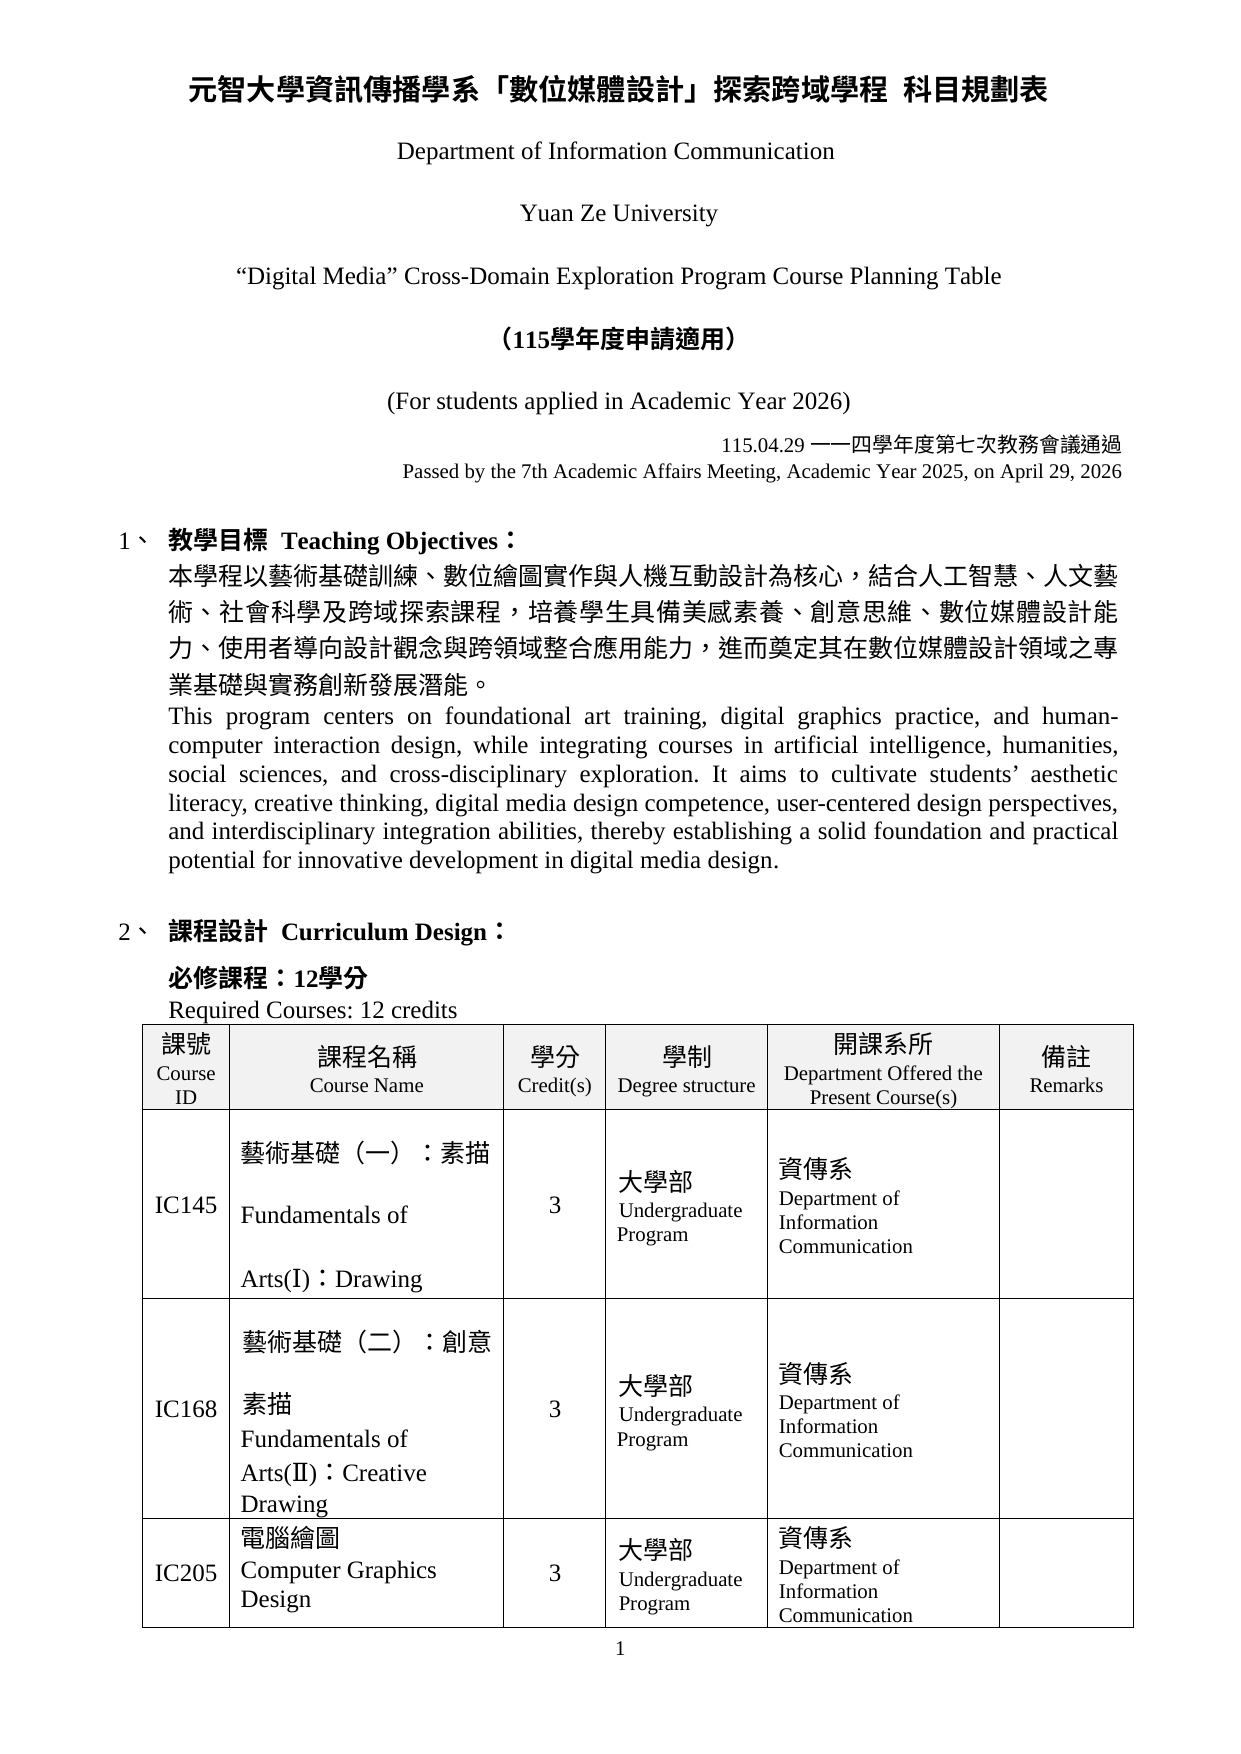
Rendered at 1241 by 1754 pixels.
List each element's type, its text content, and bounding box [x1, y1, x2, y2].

table_cell [1000, 1110, 1133, 1298]
text 元智大學資訊傳播學系「數位媒體設計」探索跨域學程 科目規劃表 [118, 66, 1119, 108]
table_cell 藝術基礎（二）：創意素描 Fundamentals of Arts(Ⅱ)：Creative Drawing [230, 1299, 503, 1518]
list 教學目標 Teaching Objectives： [118, 520, 1119, 556]
table_cell 電腦繪圖 Computer Graphics Design [230, 1519, 503, 1627]
table_cell 3 [504, 1519, 605, 1627]
table_cell 3 [504, 1110, 605, 1298]
table_cell 藝術基礎（一）：素描 Fundamentals of Arts(Ⅰ)：Drawing [230, 1110, 503, 1298]
text Required Courses: 12 credits [168, 995, 1119, 1024]
text Passed by the 7th Academic Affairs Meeting, Academic Year 2025, on April 29, 2026 [118, 459, 1122, 483]
table_header 開課系所 Department Offered the Present Course(s) [768, 1025, 999, 1109]
table_header 課號 Course ID [143, 1025, 229, 1109]
table_cell [1000, 1519, 1133, 1627]
table_cell 資傳系 Department of Information Communication [768, 1299, 999, 1518]
table_cell 大學部 Undergraduate Program [606, 1519, 767, 1627]
list 課程設計 Curriculum Design： [118, 911, 1119, 948]
text 必修課程：12學分 [168, 959, 1119, 995]
table_cell 資傳系 Department of Information Communication [768, 1519, 999, 1627]
table_header 學分 Credit(s) [504, 1025, 605, 1109]
text Department of Information Communication [118, 108, 1119, 171]
table_cell 大學部 Undergraduate Program [606, 1299, 767, 1518]
text 本學程以藝術基礎訓練、數位繪圖實作與人機互動設計為核心，結合人工智慧、人文藝術、社會科學及跨域探索課程，培養學生具備美感素養、創意思維、數位媒體設計能力、使用者導向設計觀念與跨領域整合應用能力，進而奠定其在數位媒體設計領域之專業基礎與實務創新發展潛能。 [168, 556, 1119, 701]
table_cell [1000, 1299, 1133, 1518]
text Yuan Ze University [118, 171, 1119, 233]
text 115.04.29 一一四學年度第七次教務會議通過 [118, 428, 1122, 459]
text (For students applied in Academic Year 2026) [118, 358, 1119, 421]
table_cell 資傳系 Department of Information Communication [768, 1110, 999, 1298]
text This program centers on foundational art training, digital graphics practice, and human-computer interaction design, while integrating courses in artificial intelligence, humanities, social sciences, and cross-disciplinary exploration. It aims to cultivate students’ aesthetic literacy, creative thinking, digital media design competence, user-centered design perspectives, and interdisciplinary integration abilities, thereby establishing a solid foundation and practical potential for innovative development in digital media design. [168, 701, 1119, 874]
table_cell 大學部 Undergraduate Program [606, 1110, 767, 1298]
table_cell IC205 [143, 1519, 229, 1627]
text （115學年度申請適用） [118, 296, 1119, 358]
table_cell IC168 [143, 1299, 229, 1518]
table_header 備註 Remarks [1000, 1025, 1133, 1109]
table_header 課程名稱 Course Name [230, 1025, 503, 1109]
table_header 學制 Degree structure [606, 1025, 767, 1109]
table_cell 3 [504, 1299, 605, 1518]
table_cell IC145 [143, 1110, 229, 1298]
text “Digital Media” Cross-Domain Exploration Program Course Planning Table [118, 233, 1119, 296]
